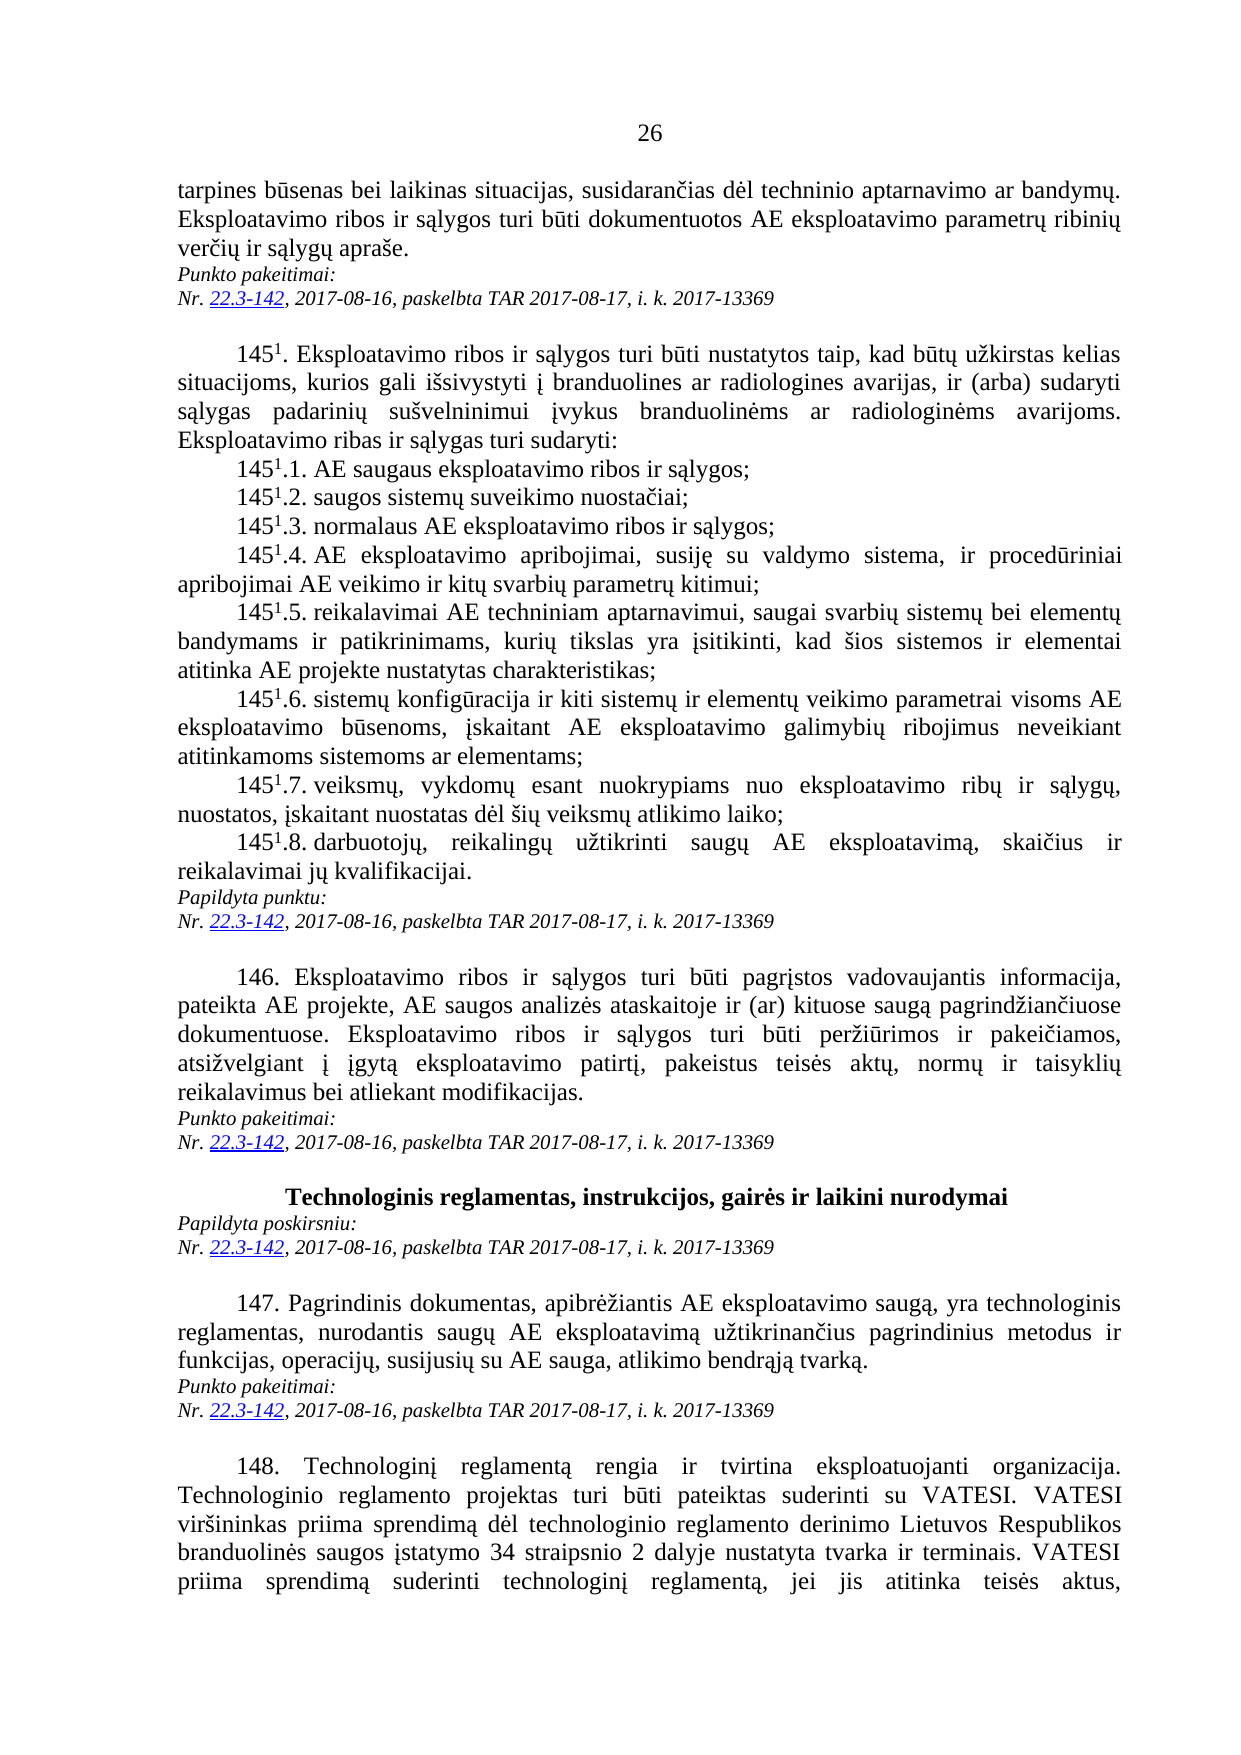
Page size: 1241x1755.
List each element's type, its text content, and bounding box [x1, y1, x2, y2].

text 1451.2. saugos sistemų suveikimo nuostačiai; [177, 482, 1122, 511]
text 1451. Eksploatavimo ribos ir sąlygos turi būti nustatytos taip, kad būtų užkirstas kelias situacijoms, kurios gali išsivystyti į branduolines ar radiologines avarijas, ir (arba) sudaryti sąlygas padarinių sušvelninimui įvykus branduolinėms ar radiologinėms avarijoms. Eksploatavimo ribas ir sąlygas turi sudaryti: [177, 339, 1122, 454]
text 1451.8. darbuotojų, reikalingų užtikrinti saugų AE eksploatavimą, skaičius ir reikalavimai jų kvalifikacijai. [177, 827, 1122, 885]
text 147. Pagrindinis dokumentas, apibrėžiantis AE eksploatavimo saugą, yra technologinis reglamentas, nurodantis saugų AE eksploatavimą užtikrinančius pagrindinius metodus ir funkcijas, operacijų, susijusių su AE sauga, atlikimo bendrąją tvarką. [177, 1288, 1122, 1374]
text 1451.5. reikalavimai AE techniniam aptarnavimui, saugai svarbių sistemų bei elementų bandymams ir patikrinimams, kurių tikslas yra įsitikinti, kad šios sistemos ir elementai atitinka AE projekte nustatytas charakteristikas; [177, 597, 1122, 684]
text Punkto pakeitimai: [177, 1374, 1122, 1398]
text 148. Technologinį reglamentą rengia ir tvirtina eksploatuojanti organizacija. Technologinio reglamento projektas turi būti pateiktas suderinti su VATESI. VATESI viršininkas priima sprendimą dėl technologinio reglamento derinimo Lietuvos Respublikos branduolinės saugos įstatymo 34 straipsnio 2 dalyje nustatyta tvarka ir terminais. VATESI priima sprendimą suderinti technologinį reglamentą, jei jis atitinka teisės aktus, [177, 1451, 1122, 1595]
text Technologinis reglamentas, instrukcijos, gairės ir laikini nurodymai [177, 1182, 1122, 1211]
text Nr. 22.3-142, 2017-08-16, paskelbta TAR 2017-08-17, i. k. 2017-13369 [177, 1235, 1122, 1259]
text Papildyta punktu: [177, 885, 1122, 909]
text 1451.1. AE saugaus eksploatavimo ribos ir sąlygos; [177, 454, 1122, 482]
text 1451.7. veiksmų, vykdomų esant nuokrypiams nuo eksploatavimo ribų ir sąlygų, nuostatos, įskaitant nuostatas dėl šių veiksmų atlikimo laiko; [177, 770, 1122, 827]
text Nr. 22.3-142, 2017-08-16, paskelbta TAR 2017-08-17, i. k. 2017-13369 [177, 909, 1122, 933]
text Nr. 22.3-142, 2017-08-16, paskelbta TAR 2017-08-17, i. k. 2017-13369 [177, 286, 1122, 310]
text Papildyta poskirsniu: [177, 1211, 1122, 1235]
text 1451.6. sistemų konfigūracija ir kiti sistemų ir elementų veikimo parametrai visoms AE eksploatavimo būsenoms, įskaitant AE eksploatavimo galimybių ribojimus neveikiant atitinkamoms sistemoms ar elementams; [177, 684, 1122, 770]
text Nr. 22.3-142, 2017-08-16, paskelbta TAR 2017-08-17, i. k. 2017-13369 [177, 1398, 1122, 1422]
text 1451.3. normalaus AE eksploatavimo ribos ir sąlygos; [177, 511, 1122, 540]
text tarpines būsenas bei laikinas situacijas, susidarančias dėl techninio aptarnavimo ar bandymų. Eksploatavimo ribos ir sąlygos turi būti dokumentuotos AE eksploatavimo parametrų ribinių verčių ir sąlygų apraše. [177, 176, 1122, 262]
text Punkto pakeitimai: [177, 1106, 1122, 1130]
text 1451.4. AE eksploatavimo apribojimai, susiję su valdymo sistema, ir procedūriniai apribojimai AE veikimo ir kitų svarbių parametrų kitimui; [177, 540, 1122, 597]
text Punkto pakeitimai: [177, 262, 1122, 286]
text 146. Eksploatavimo ribos ir sąlygos turi būti pagrįstos vadovaujantis informacija, pateikta AE projekte, AE saugos analizės ataskaitoje ir (ar) kituose saugą pagrindžiančiuose dokumentuose. Eksploatavimo ribos ir sąlygos turi būti peržiūrimos ir pakeičiamos, atsižvelgiant į įgytą eksploatavimo patirtį, pakeistus teisės aktų, normų ir taisyklių reikalavimus bei atliekant modifikacijas. [177, 962, 1122, 1106]
text Nr. 22.3-142, 2017-08-16, paskelbta TAR 2017-08-17, i. k. 2017-13369 [177, 1130, 1122, 1154]
